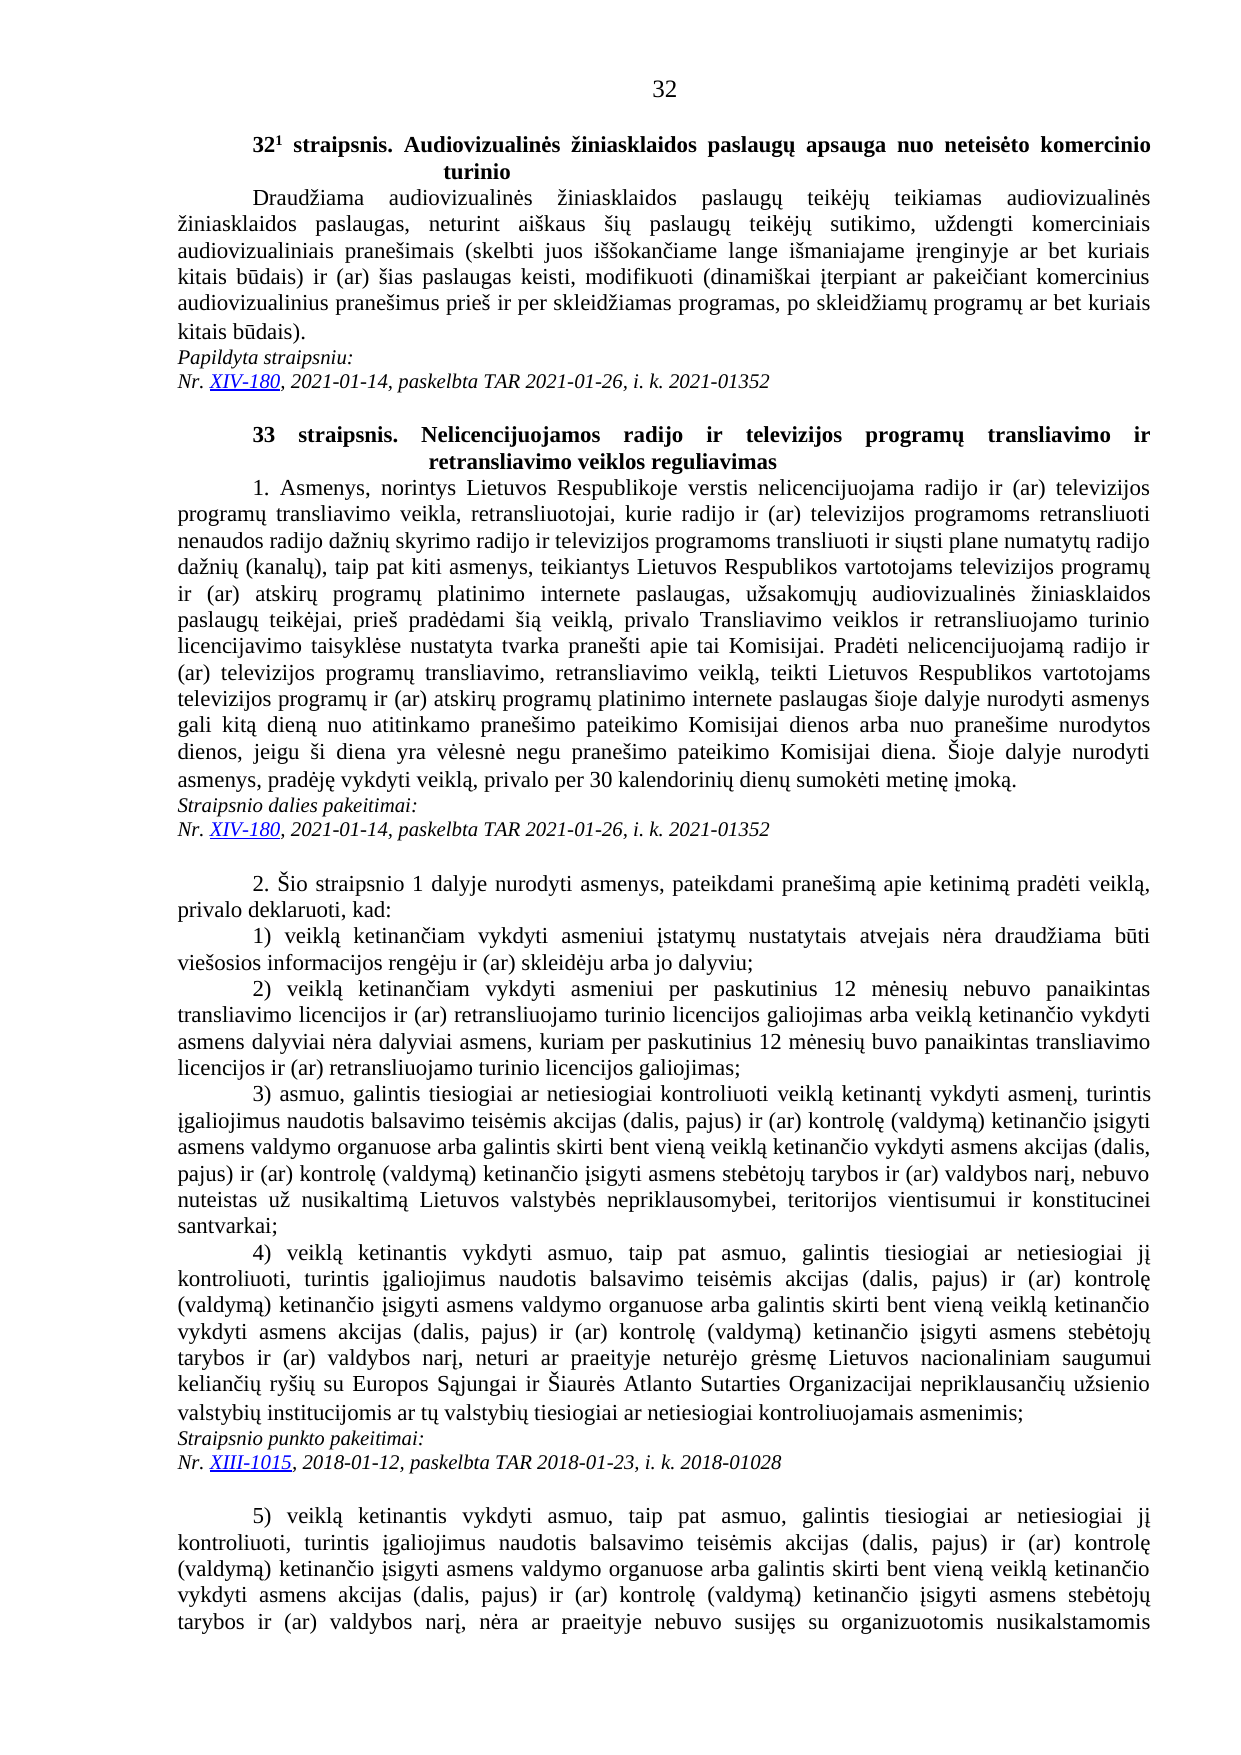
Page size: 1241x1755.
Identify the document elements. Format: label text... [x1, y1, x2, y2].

text 2. Šio straipsnio 1 dalyje nurodyti asmenys, pateikdami pranešimą apie ketinimą pradėti veiklą, privalo deklaruoti, kad: [177, 870, 1152, 922]
text Draudžiama audiovizualinės žiniasklaidos paslaugų teikėjų teikiamas audiovizualinės žiniasklaidos paslaugas, neturint aiškaus šių paslaugų teikėjų sutikimo, uždengti komerciniais audiovizualiniais pranešimais (skelbti juos iššokančiame lange išmaniajame įrenginyje ar bet kuriais kitais būdais) ir (ar) šias paslaugas keisti, modifikuoti (dinamiškai įterpiant ar pakeičiant komercinius audiovizualinius pranešimus prieš ir per skleidžiamas programas, po skleidžiamų programų ar bet kuriais kitais būdais). [177, 184, 1152, 344]
text 33 straipsnis. Nelicencijuojamos radijo ir televizijos programų transliavimo ir retransliavimo veiklos reguliavimas [252, 421, 1152, 474]
text Straipsnio dalies pakeitimai: [177, 793, 1152, 817]
text 3) asmuo, galintis tiesiogiai ar netiesiogiai kontroliuoti veiklą ketinantį vykdyti asmenį, turintis įgaliojimus naudotis balsavimo teisėmis akcijas (dalis, pajus) ir (ar) kontrolę (valdymą) ketinančio įsigyti asmens valdymo organuose arba galintis skirti bent vieną veiklą ketinančio vykdyti asmens akcijas (dalis, pajus) ir (ar) kontrolę (valdymą) ketinančio įsigyti asmens stebėtojų tarybos ir (ar) valdybos narį, nebuvo nuteistas už nusikaltimą Lietuvos valstybės nepriklausomybei, teritorijos vientisumui ir konstitucinei santvarkai; [177, 1081, 1152, 1239]
text 321 straipsnis. Audiovizualinės žiniasklaidos paslaugų apsauga nuo neteisėto komercinio turinio [252, 131, 1152, 184]
text Nr. XIV-180, 2021-01-14, paskelbta TAR 2021-01-26, i. k. 2021-01352 [177, 817, 1152, 841]
text 5) veiklą ketinantis vykdyti asmuo, taip pat asmuo, galintis tiesiogiai ar netiesiogiai jį kontroliuoti, turintis įgaliojimus naudotis balsavimo teisėmis akcijas (dalis, pajus) ir (ar) kontrolę (valdymą) ketinančio įsigyti asmens valdymo organuose arba galintis skirti bent vieną veiklą ketinančio vykdyti asmens akcijas (dalis, pajus) ir (ar) kontrolę (valdymą) ketinančio įsigyti asmens stebėtojų tarybos ir (ar) valdybos narį, nėra ar praeityje nebuvo susijęs su organizuotomis nusikalstamomis [177, 1502, 1152, 1634]
text Papildyta straipsniu: [177, 344, 1152, 369]
text 2) veiklą ketinančiam vykdyti asmeniui per paskutinius 12 mėnesių nebuvo panaikintas transliavimo licencijos ir (ar) retransliuojamo turinio licencijos galiojimas arba veiklą ketinančio vykdyti asmens dalyviai nėra dalyviai asmens, kuriam per paskutinius 12 mėnesių buvo panaikintas transliavimo licencijos ir (ar) retransliuojamo turinio licencijos galiojimas; [177, 975, 1152, 1081]
text Nr. XIV-180, 2021-01-14, paskelbta TAR 2021-01-26, i. k. 2021-01352 [177, 369, 1152, 393]
text Straipsnio punkto pakeitimai: [177, 1426, 1152, 1449]
text 1. Asmenys, norintys Lietuvos Respublikoje verstis nelicencijuojama radijo ir (ar) televizijos programų transliavimo veikla, retransliuotojai, kurie radijo ir (ar) televizijos programoms retransliuoti nenaudos radijo dažnių skyrimo radijo ir televizijos programoms transliuoti ir siųsti plane numatytų radijo dažnių (kanalų), taip pat kiti asmenys, teikiantys Lietuvos Respublikos vartotojams televizijos programų ir (ar) atskirų programų platinimo internete paslaugas, užsakomųjų audiovizualinės žiniasklaidos paslaugų teikėjai, prieš pradėdami šią veiklą, privalo Transliavimo veiklos ir retransliuojamo turinio licencijavimo taisyklėse nustatyta tvarka pranešti apie tai Komisijai. Pradėti nelicencijuojamą radijo ir (ar) televizijos programų transliavimo, retransliavimo veiklą, teikti Lietuvos Respublikos vartotojams televizijos programų ir (ar) atskirų programų platinimo internete paslaugas šioje dalyje nurodyti asmenys gali kitą dieną nuo atitinkamo pranešimo pateikimo Komisijai dienos arba nuo pranešime nurodytos dienos, jeigu ši diena yra vėlesnė negu pranešimo pateikimo Komisijai diena. Šioje dalyje nurodyti asmenys, pradėję vykdyti veiklą, privalo per 30 kalendorinių dienų sumokėti metinę įmoką. [177, 474, 1152, 793]
text 4) veiklą ketinantis vykdyti asmuo, taip pat asmuo, galintis tiesiogiai ar netiesiogiai jį kontroliuoti, turintis įgaliojimus naudotis balsavimo teisėmis akcijas (dalis, pajus) ir (ar) kontrolę (valdymą) ketinančio įsigyti asmens valdymo organuose arba galintis skirti bent vieną veiklą ketinančio vykdyti asmens akcijas (dalis, pajus) ir (ar) kontrolę (valdymą) ketinančio įsigyti asmens stebėtojų tarybos ir (ar) valdybos narį, neturi ar praeityje neturėjo grėsmę Lietuvos nacionaliniam saugumui keliančių ryšių su Europos Sąjungai ir Šiaurės Atlanto Sutarties Organizacijai nepriklausančių užsienio valstybių institucijomis ar tų valstybių tiesiogiai ar netiesiogiai kontroliuojamais asmenimis; [177, 1239, 1152, 1426]
text 1) veiklą ketinančiam vykdyti asmeniui įstatymų nustatytais atvejais nėra draudžiama būti viešosios informacijos rengėju ir (ar) skleidėju arba jo dalyviu; [177, 922, 1152, 975]
text Nr. XIII-1015, 2018-01-12, paskelbta TAR 2018-01-23, i. k. 2018-01028 [177, 1449, 1152, 1474]
